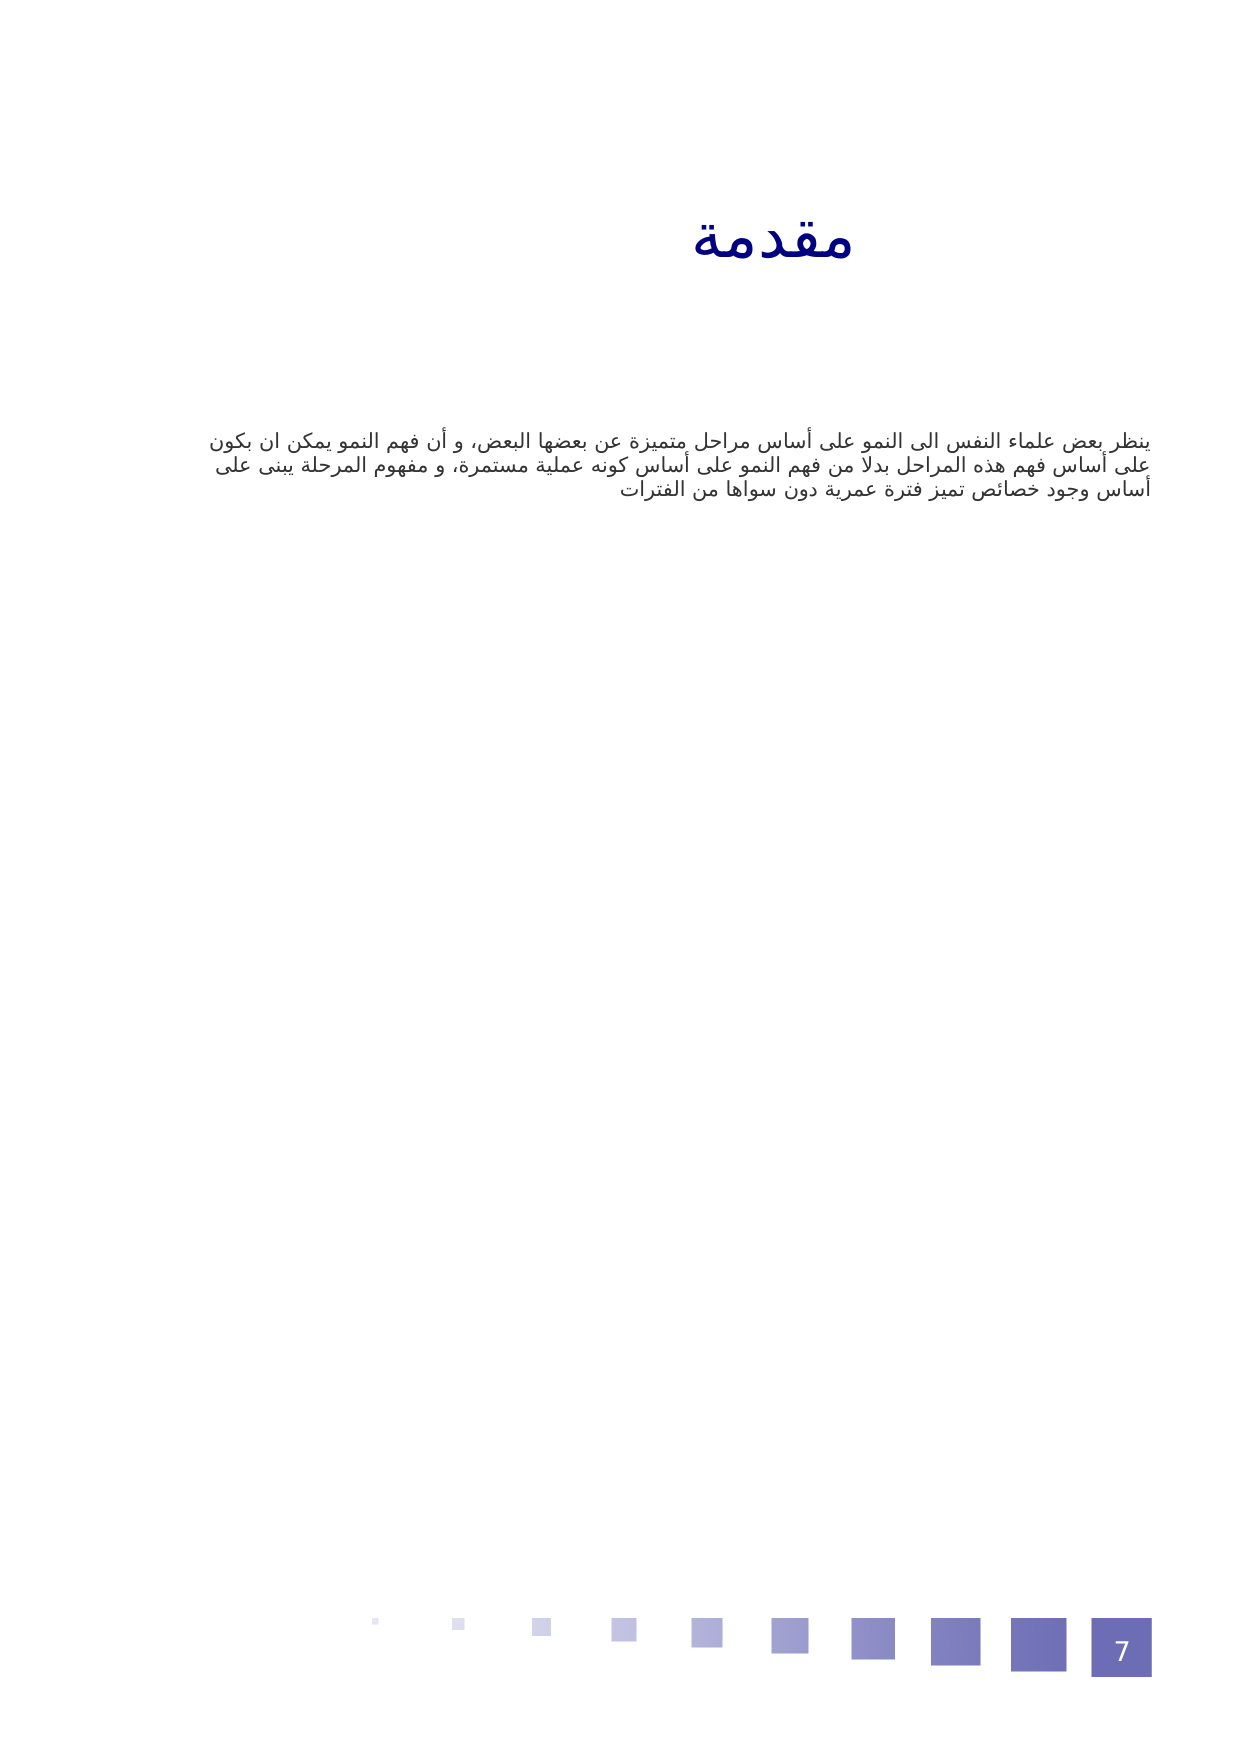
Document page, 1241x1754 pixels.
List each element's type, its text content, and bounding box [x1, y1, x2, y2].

text ينظر بعض علماء النفس الى النمو على أساس مراحل متميزة عن بعضها البعض، و أن فهم النمو يمكن ان بكون على أساس فهم هذه المراحل بدلا من فهم النمو على أساس كونه عملية مستمرة، و مفهوم المرحلة يبنى على أساس وجود خصائص تميز فترة عمرية دون سواها من الفترات [177, 429, 1152, 502]
title مقدمة [213, 199, 856, 272]
picture [177, 1618, 1152, 1677]
